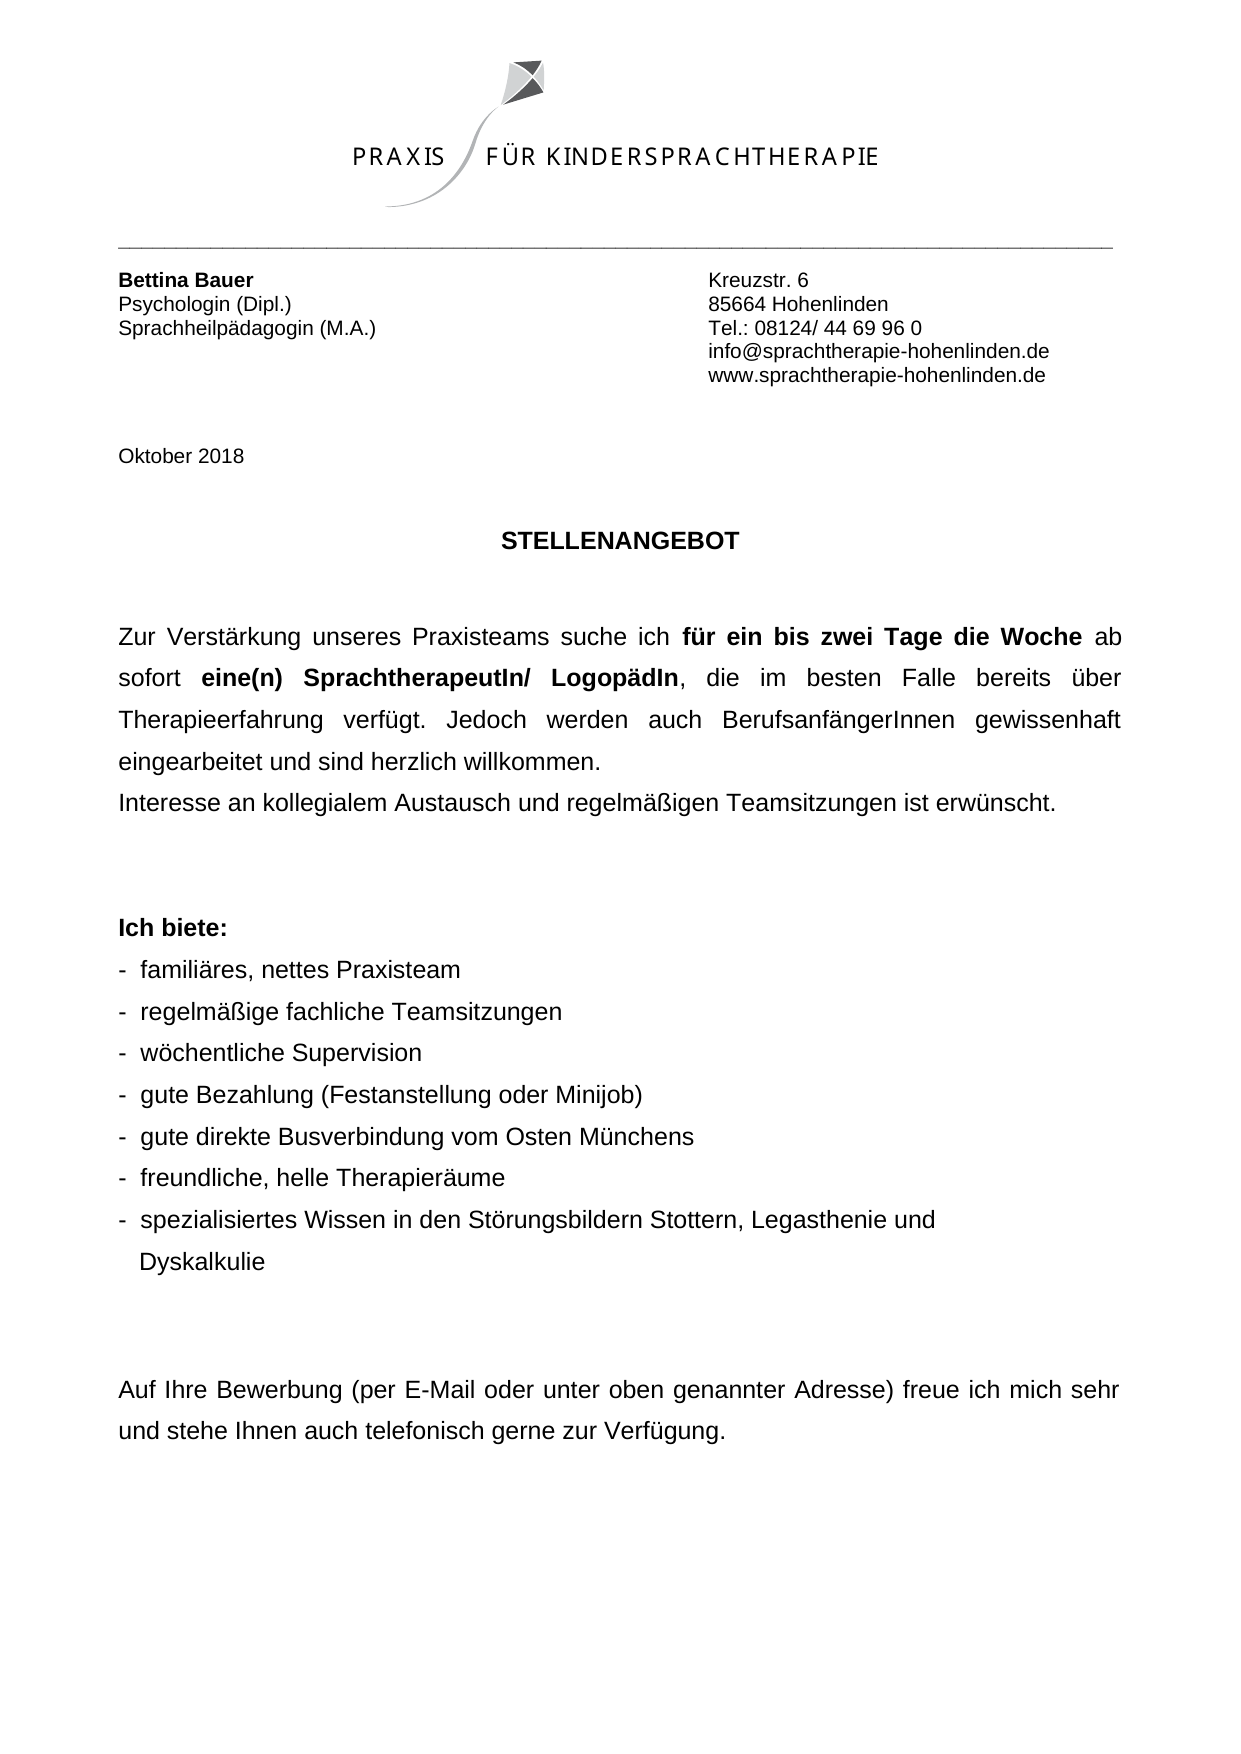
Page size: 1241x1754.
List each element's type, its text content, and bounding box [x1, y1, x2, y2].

text Ich biete: [118, 903, 1122, 945]
text Auf Ihre Bewerbung (per E-Mail oder unter oben genannter Adresse) freue ich mich sehr und stehe Ihnen auch telefonisch gerne zur Verfügung. [118, 1365, 1122, 1448]
text - familiäres, nettes Praxisteam [118, 945, 1122, 987]
text Interesse an kollegialem Austausch und regelmäßigen Teamsitzungen ist erwünscht. [118, 778, 1122, 820]
text Sprachheilpädagogin (M.A.) Tel.: 08124/ 44 69 96 0 [118, 315, 1122, 339]
text Psychologin (Dipl.) 85664 Hohenlinden [118, 291, 1122, 315]
text - gute Bezahlung (Festanstellung oder Minijob) [118, 1070, 1122, 1112]
text Zur Verstärkung unseres Praxisteams suche ich für ein bis zwei Tage die Woche ab sofort eine(n) SprachtherapeutIn/ LogopädIn, die im besten Falle bereits über Therapieerfahrung verfügt. Jedoch werden auch BerufsanfängerInnen gewissenhaft eingearbeitet und sind herzlich willkommen. [118, 612, 1122, 778]
text Dyskalkulie [118, 1237, 1122, 1278]
text info@sprachtherapie-hohenlinden.de www.sprachtherapie-hohenlinden.de [118, 339, 1122, 387]
text Oktober 2018 [118, 444, 1122, 468]
text - gute direkte Busverbindung vom Osten Münchens [118, 1112, 1122, 1153]
text - spezialisiertes Wissen in den Störungsbildern Stottern, Legasthenie und [118, 1195, 1122, 1237]
text ______________________________________________________________________________________ [118, 227, 1122, 251]
text - wöchentliche Supervision [118, 1028, 1122, 1070]
text - freundliche, helle Therapieräume [118, 1153, 1122, 1195]
text Bettina Bauer Kreuzstr. 6 [118, 267, 1122, 291]
text - regelmäßige fachliche Teamsitzungen [118, 987, 1122, 1028]
text STELLENANGEBOT [118, 526, 1122, 554]
